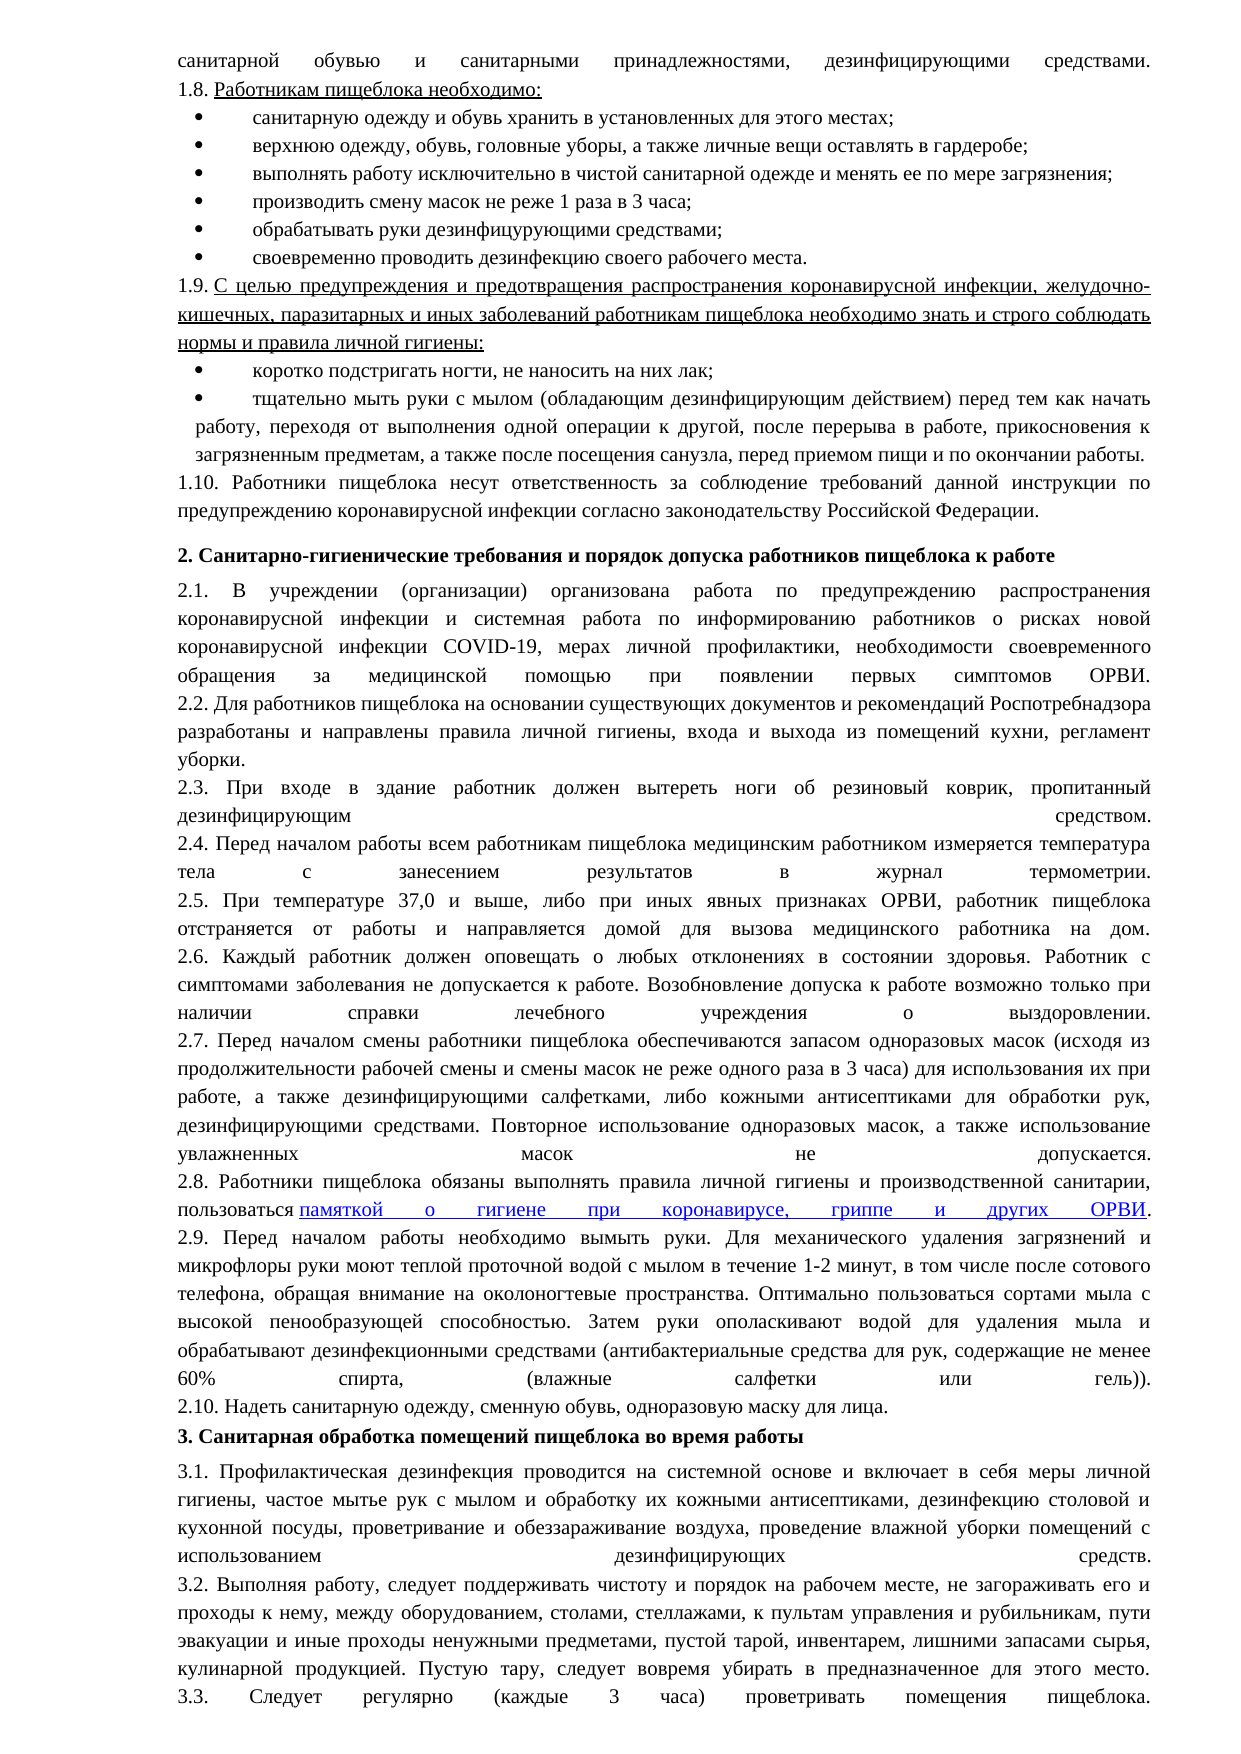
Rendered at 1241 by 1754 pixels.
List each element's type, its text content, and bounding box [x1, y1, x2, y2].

text 1.10. Работники пищеблока несут ответственность за соблюдение требований данной инструкции по предупреждению коронавирусной инфекции согласно законодательству Российской Федерации. [177, 466, 1152, 522]
list верхнюю одежду, обувь, головные уборы, а также личные вещи оставлять в гардеробе; [195, 129, 1152, 157]
list обрабатывать руки дезинфицурующими средствами; [195, 213, 1152, 241]
list санитарную одежду и обувь хранить в установленных для этого местах; [195, 101, 1152, 129]
list выполнять работу исключительно в чистой санитарной одежде и менять ее по мере загрязнения; [195, 157, 1152, 185]
text 2.1. В учреждении (организации) организована работа по предупреждению распространения коронавирусной инфекции и системная работа по информированию работников о рисках новой коронавирусной инфекции COVID-19, мерах личной профилактики, необходимости своевременного обращения за медицинской помощью при появлении первых симптомов ОРВИ. 2.2. Для работников пищеблока на основании существующих документов и рекомендаций Роспотребнадзора разработаны и направлены правила личной гигиены, входа и выхода из помещений кухни, регламент уборки. 2.3. При входе в здание работник должен вытереть ноги об резиновый коврик, пропитанный дезинфицирующим средством. 2.4. Перед началом работы всем работникам пищеблока медицинским работником измеряется температура тела с занесением результатов в журнал термометрии. 2.5. При температуре 37,0 и выше, либо при иных явных признаках ОРВИ, работник пищеблока отстраняется от работы и направляется домой для вызова медицинского работника на дом. 2.6. Каждый работник должен оповещать о любых отклонениях в состоянии здоровья. Работник с симптомами заболевания не допускается к работе. Возобновление допуска к работе возможно только при наличии справки лечебного учреждения о выздоровлении. 2.7. Перед началом смены работники пищеблока обеспечиваются запасом одноразовых масок (исходя из продолжительности рабочей смены и смены масок не реже одного раза в 3 часа) для использования их при работе, а также дезинфицирующими салфетками, либо кожными антисептиками для обработки рук, дезинфицирующими средствами. Повторное использование одноразовых масок, а также использование увлажненных масок не допускается. 2.8. Работники пищеблока обязаны выполнять правила личной гигиены и производственной санитарии, пользоваться памяткой о гигиене при коронавирусе, гриппе и других ОРВИ. 2.9. Перед началом работы необходимо вымыть руки. Для механического удаления загрязнений и микрофлоры руки моют теплой проточной водой с мылом в течение 1-2 минут, в том числе после сотового телефона, обращая внимание на околоногтевые пространства. Оптимально пользоваться сортами мыла с высокой пенообразующей способностью. Затем руки ополаскивают водой для удаления мыла и обрабатывают дезинфекционными средствами (антибактериальные средства для рук, содержащие не менее 60% спирта, (влажные салфетки или гель)). 2.10. Надеть санитарную одежду, сменную обувь, одноразовую маску для лица. [177, 574, 1152, 1418]
list своевременно проводить дезинфекцию своего рабочего места. [195, 241, 1152, 269]
subtitle 2. Санитарно-гигиенические требования и порядок допуска работников пищеблока к работе [177, 537, 1152, 567]
list коротко подстригать ногти, не наносить на них лак; [195, 354, 1152, 382]
text санитарной обувью и санитарными принадлежностями, дезинфицирующими средствами. 1.8. Работникам пищеблока необходимо: [177, 44, 1152, 101]
text 1.9. С целью предупреждения и предотвращения распространения коронавирусной инфекции, желудочно-кишечных, паразитарных и иных заболеваний работникам пищеблока необходимо знать и строго соблюдать нормы и правила личной гигиены: [177, 269, 1152, 354]
list тщательно мыть руки с мылом (обладающим дезинфицирующим действием) перед тем как начать работу, переходя от выполнения одной операции к другой, после перерыва в работе, прикосновения к загрязненным предметам, а также после посещения санузла, перед приемом пищи и по окончании работы. [195, 382, 1152, 466]
list производить смену масок не реже 1 раза в 3 часа; [195, 185, 1152, 213]
text 3.1. Профилактическая дезинфекция проводится на системной основе и включает в себя меры личной гигиены, частое мытье рук с мылом и обработку их кожными антисептиками, дезинфекцию столовой и кухонной посуды, проветривание и обеззараживание воздуха, проведение влажной уборки помещений с использованием дезинфицирующих средств. 3.2. Выполняя работу, следует поддерживать чистоту и порядок на рабочем месте, не загораживать его и проходы к нему, между оборудованием, столами, стеллажами, к пультам управления и рубильникам, пути эвакуации и иные проходы ненужными предметами, пустой тарой, инвентарем, лишними запасами сырья, кулинарной продукцией. Пустую тару, следует вовремя убирать в предназначенное для этого место. 3.3. Следует регулярно (каждые 3 часа) проветривать помещения пищеблока. [177, 1455, 1152, 1708]
subtitle 3. Санитарная обработка помещений пищеблока во время работы [177, 1418, 1152, 1448]
